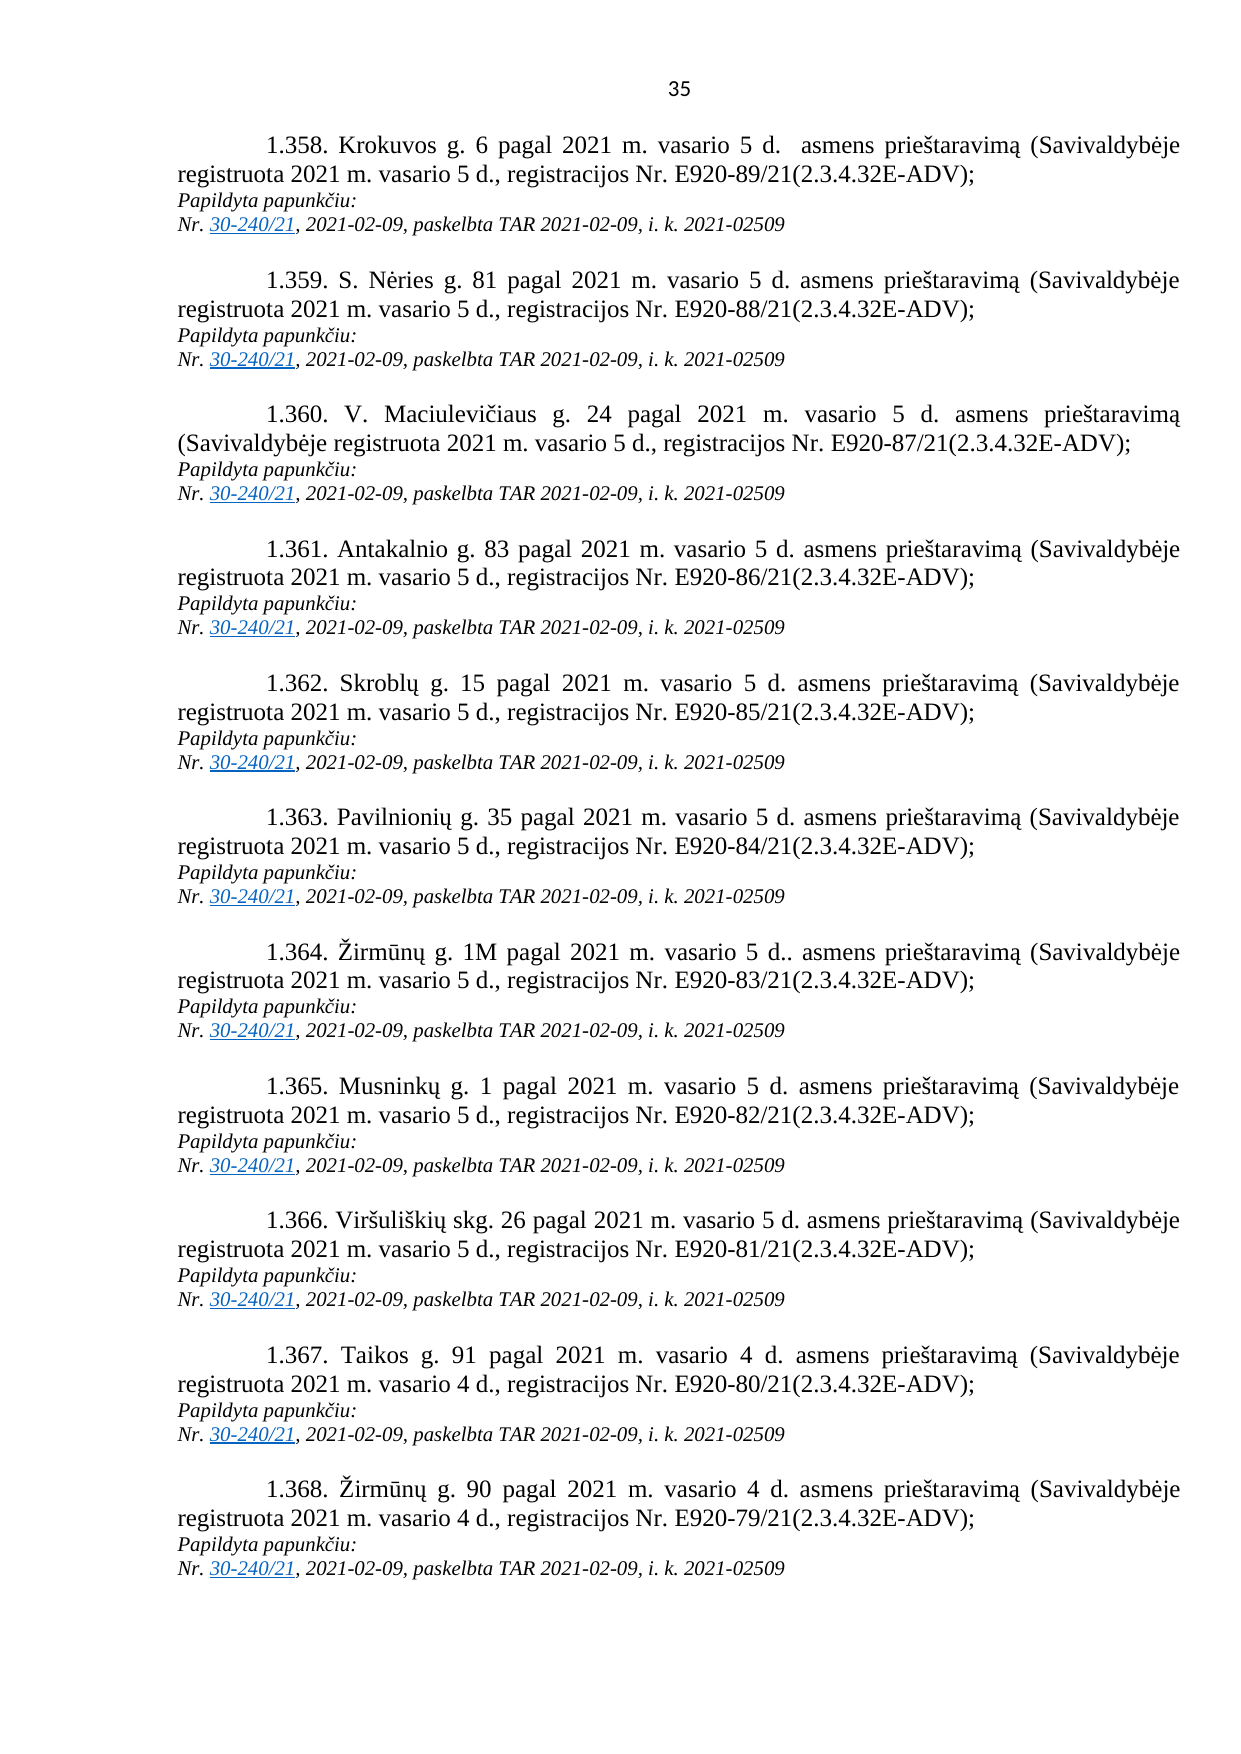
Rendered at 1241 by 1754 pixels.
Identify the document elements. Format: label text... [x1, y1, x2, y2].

text Nr. 30-240/21, 2021-02-09, paskelbta TAR 2021-02-09, i. k. 2021-02509 [177, 1153, 1181, 1177]
text 1.358. Krokuvos g. 6 pagal 2021 m. vasario 5 d. asmens prieštaravimą (Savivaldybėje registruota 2021 m. vasario 5 d., registracijos Nr. E920-89/21(2.3.4.32E-ADV); [177, 131, 1181, 188]
text 1.366. Viršuliškių skg. 26 pagal 2021 m. vasario 5 d. asmens prieštaravimą (Savivaldybėje registruota 2021 m. vasario 5 d., registracijos Nr. E920-81/21(2.3.4.32E-ADV); [177, 1206, 1181, 1263]
text Papildyta papunkčiu: [177, 860, 1181, 884]
text 1.359. S. Nėries g. 81 pagal 2021 m. vasario 5 d. asmens prieštaravimą (Savivaldybėje registruota 2021 m. vasario 5 d., registracijos Nr. E920-88/21(2.3.4.32E-ADV); [177, 265, 1181, 322]
text Nr. 30-240/21, 2021-02-09, paskelbta TAR 2021-02-09, i. k. 2021-02509 [177, 1422, 1181, 1446]
text Nr. 30-240/21, 2021-02-09, paskelbta TAR 2021-02-09, i. k. 2021-02509 [177, 1556, 1181, 1580]
text 1.362. Skroblų g. 15 pagal 2021 m. vasario 5 d. asmens prieštaravimą (Savivaldybėje registruota 2021 m. vasario 5 d., registracijos Nr. E920-85/21(2.3.4.32E-ADV); [177, 668, 1181, 726]
text Nr. 30-240/21, 2021-02-09, paskelbta TAR 2021-02-09, i. k. 2021-02509 [177, 1018, 1181, 1042]
text Nr. 30-240/21, 2021-02-09, paskelbta TAR 2021-02-09, i. k. 2021-02509 [177, 884, 1181, 908]
text Nr. 30-240/21, 2021-02-09, paskelbta TAR 2021-02-09, i. k. 2021-02509 [177, 347, 1181, 371]
text Papildyta papunkčiu: [177, 591, 1181, 615]
text Papildyta papunkčiu: [177, 457, 1181, 481]
text Nr. 30-240/21, 2021-02-09, paskelbta TAR 2021-02-09, i. k. 2021-02509 [177, 481, 1181, 505]
text Nr. 30-240/21, 2021-02-09, paskelbta TAR 2021-02-09, i. k. 2021-02509 [177, 212, 1181, 236]
text Papildyta papunkčiu: [177, 322, 1181, 347]
text 1.361. Antakalnio g. 83 pagal 2021 m. vasario 5 d. asmens prieštaravimą (Savivaldybėje registruota 2021 m. vasario 5 d., registracijos Nr. E920-86/21(2.3.4.32E-ADV); [177, 534, 1181, 591]
text Papildyta papunkčiu: [177, 1532, 1181, 1556]
text 1.367. Taikos g. 91 pagal 2021 m. vasario 4 d. asmens prieštaravimą (Savivaldybėje registruota 2021 m. vasario 4 d., registracijos Nr. E920-80/21(2.3.4.32E-ADV); [177, 1340, 1181, 1397]
text Papildyta papunkčiu: [177, 1129, 1181, 1153]
text 1.365. Musninkų g. 1 pagal 2021 m. vasario 5 d. asmens prieštaravimą (Savivaldybėje registruota 2021 m. vasario 5 d., registracijos Nr. E920-82/21(2.3.4.32E-ADV); [177, 1071, 1181, 1129]
text Nr. 30-240/21, 2021-02-09, paskelbta TAR 2021-02-09, i. k. 2021-02509 [177, 1287, 1181, 1311]
text Papildyta papunkčiu: [177, 994, 1181, 1018]
text 1.368. Žirmūnų g. 90 pagal 2021 m. vasario 4 d. asmens prieštaravimą (Savivaldybėje registruota 2021 m. vasario 4 d., registracijos Nr. E920-79/21(2.3.4.32E-ADV); [177, 1474, 1181, 1532]
text Papildyta papunkčiu: [177, 1263, 1181, 1287]
text Papildyta papunkčiu: [177, 1397, 1181, 1422]
text 1.360. V. Maciulevičiaus g. 24 pagal 2021 m. vasario 5 d. asmens prieštaravimą (Savivaldybėje registruota 2021 m. vasario 5 d., registracijos Nr. E920-87/21(2.3.4.32E-ADV); [177, 399, 1181, 457]
text 1.363. Pavilnionių g. 35 pagal 2021 m. vasario 5 d. asmens prieštaravimą (Savivaldybėje registruota 2021 m. vasario 5 d., registracijos Nr. E920-84/21(2.3.4.32E-ADV); [177, 802, 1181, 860]
text Nr. 30-240/21, 2021-02-09, paskelbta TAR 2021-02-09, i. k. 2021-02509 [177, 615, 1181, 639]
text Papildyta papunkčiu: [177, 188, 1181, 212]
text 1.364. Žirmūnų g. 1M pagal 2021 m. vasario 5 d.. asmens prieštaravimą (Savivaldybėje registruota 2021 m. vasario 5 d., registracijos Nr. E920-83/21(2.3.4.32E-ADV); [177, 937, 1181, 994]
text Papildyta papunkčiu: [177, 726, 1181, 750]
text Nr. 30-240/21, 2021-02-09, paskelbta TAR 2021-02-09, i. k. 2021-02509 [177, 750, 1181, 774]
